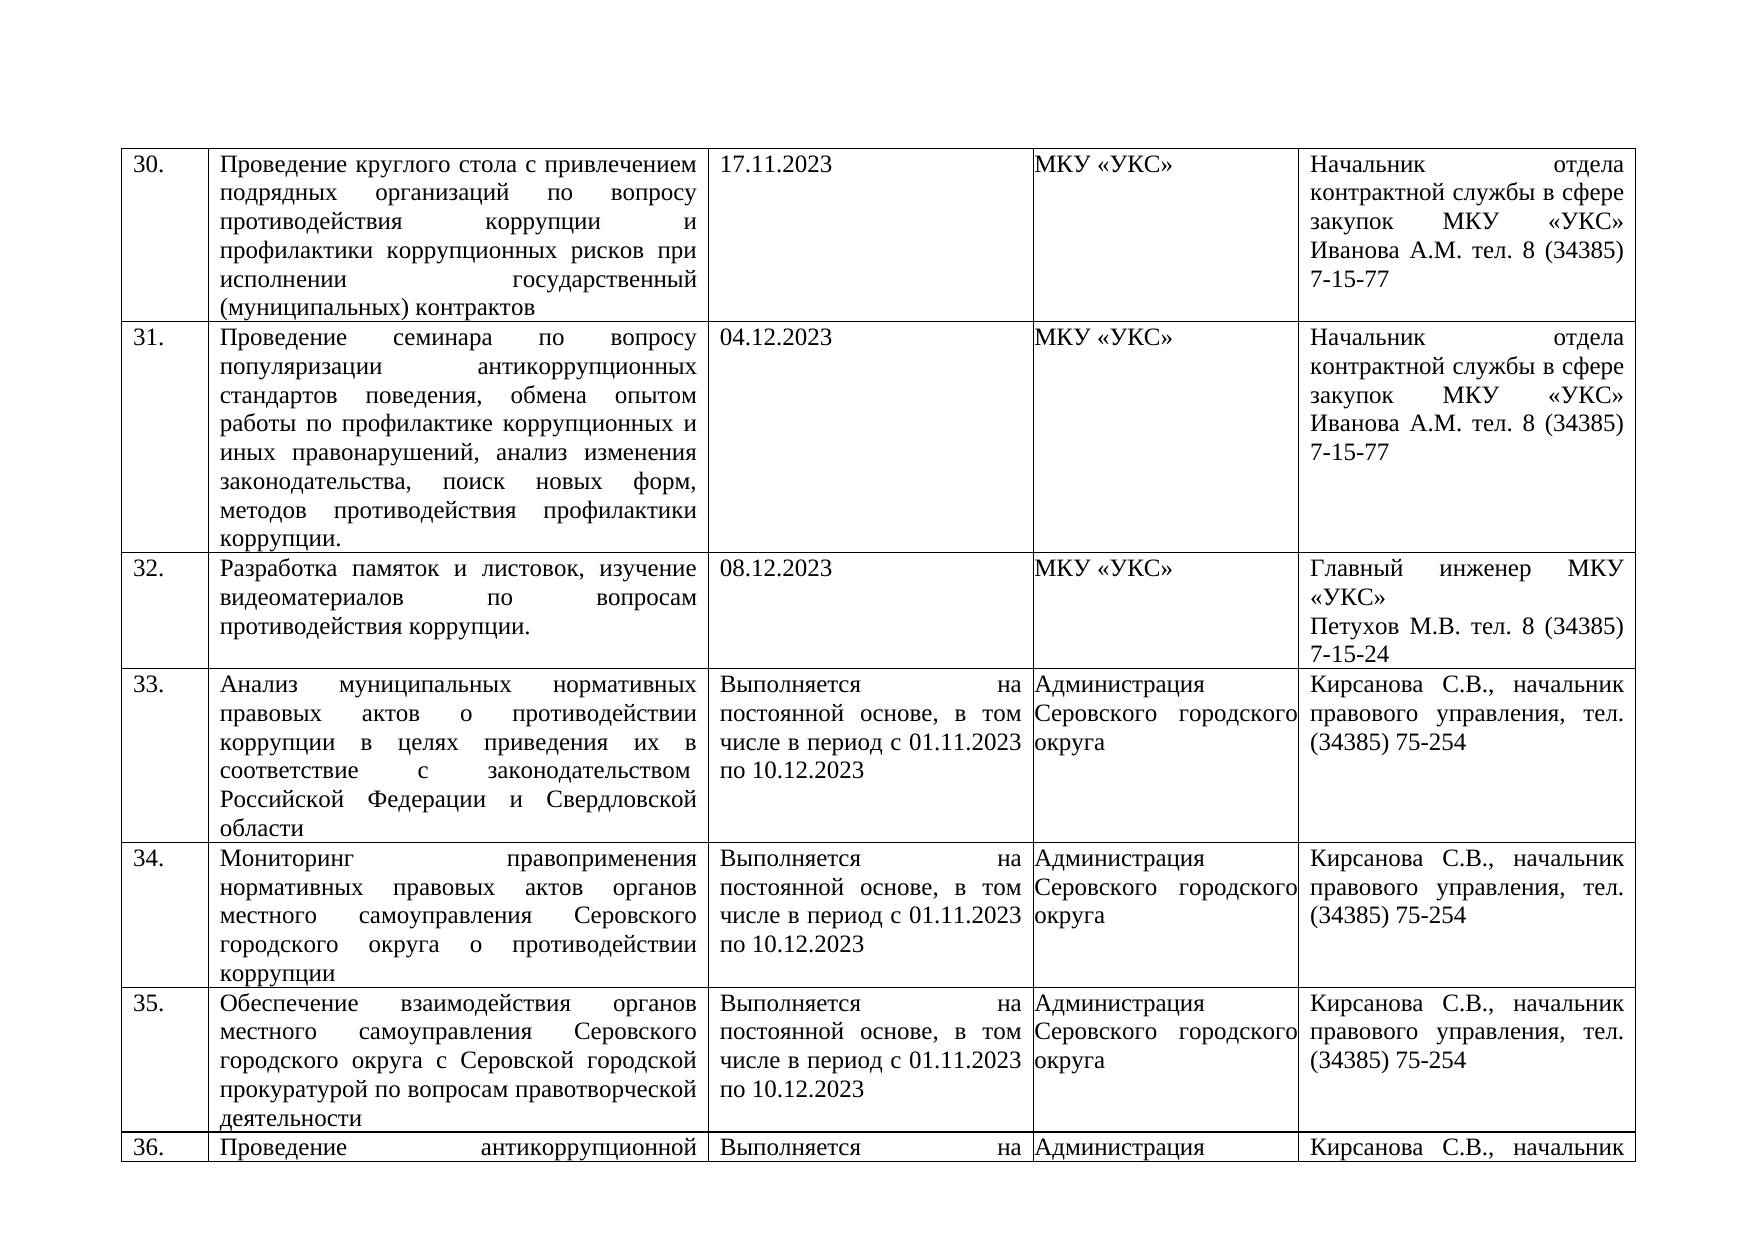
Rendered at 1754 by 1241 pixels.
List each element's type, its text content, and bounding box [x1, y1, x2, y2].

table_cell Проведение круглого стола с привлечением подрядных организаций по вопросу противодействия коррупции и профилактики коррупционных рисков при исполнении государственный (муниципальных) контрактов [209, 149, 708, 321]
table_cell 33. [122, 669, 208, 842]
table_cell Выполняется на постоянной основе, в том числе в период с 01.11.2023 по 10.12.2023 [709, 669, 1033, 842]
table_cell Анализ муниципальных нормативных правовых актов о противодействии коррупции в целях приведения их в соответствие с законодательством Российской Федерации и Свердловской области [209, 669, 708, 842]
table_cell Начальник отдела контрактной службы в сфере закупок МКУ «УКС» Иванова А.М. тел. 8 (34385) 7-15-77 [1299, 149, 1635, 321]
table_cell 32. [122, 553, 208, 668]
table_cell МКУ «УКС» [1034, 149, 1298, 321]
table_cell 35. [122, 988, 208, 1131]
table_cell Разработка памяток и листовок, изучение видеоматериалов по вопросам противодействия коррупции. [209, 553, 708, 668]
table_cell 08.12.2023 [709, 553, 1033, 668]
table_cell Выполняется на [709, 1133, 1033, 1161]
table_cell Мониторинг правоприменения нормативных правовых актов органов местного самоуправления Серовского городского округа о противодействии коррупции [209, 843, 708, 987]
table_cell Кирсанова С.В., начальник правового управления, тел. (34385) 75-254 [1299, 988, 1635, 1131]
table_cell Администрация Серовского городского округа [1034, 988, 1298, 1131]
table_cell 30. [122, 149, 208, 321]
table_cell 34. [122, 843, 208, 987]
table_cell 36. [122, 1133, 208, 1161]
table_cell 31. [122, 322, 208, 552]
table_cell Начальник отдела контрактной службы в сфере закупок МКУ «УКС» Иванова А.М. тел. 8 (34385) 7-15-77 [1299, 322, 1635, 552]
table_cell Кирсанова С.В., начальник правового управления, тел. (34385) 75-254 [1299, 669, 1635, 842]
table_cell Проведение семинара по вопросу популяризации антикоррупционных стандартов поведения, обмена опытом работы по профилактике коррупционных и иных правонарушений, анализ изменения законодательства, поиск новых форм, методов противодействия профилактики коррупции. [209, 322, 708, 552]
table_cell Обеспечение взаимодействия органов местного самоуправления Серовского городского округа с Серовской городской прокуратурой по вопросам правотворческой деятельности [209, 988, 708, 1131]
table_cell МКУ «УКС» [1034, 322, 1298, 552]
table_cell Кирсанова С.В., начальник [1299, 1133, 1635, 1161]
table_cell Администрация [1034, 1133, 1298, 1161]
table_cell МКУ «УКС» [1034, 553, 1298, 668]
table_cell Кирсанова С.В., начальник правового управления, тел. (34385) 75-254 [1299, 843, 1635, 987]
table_cell Выполняется на постоянной основе, в том числе в период с 01.11.2023 по 10.12.2023 [709, 988, 1033, 1131]
table_cell 17.11.2023 [709, 149, 1033, 321]
table_cell Выполняется на постоянной основе, в том числе в период с 01.11.2023 по 10.12.2023 [709, 843, 1033, 987]
table_cell Администрация Серовского городского округа [1034, 843, 1298, 987]
table_cell Главный инженер МКУ «УКС» Петухов М.В. тел. 8 (34385) 7-15-24 [1299, 553, 1635, 668]
table_cell Администрация Серовского городского округа [1034, 669, 1298, 842]
table_cell 04.12.2023 [709, 322, 1033, 552]
table_cell Проведение антикоррупционной [209, 1133, 708, 1161]
